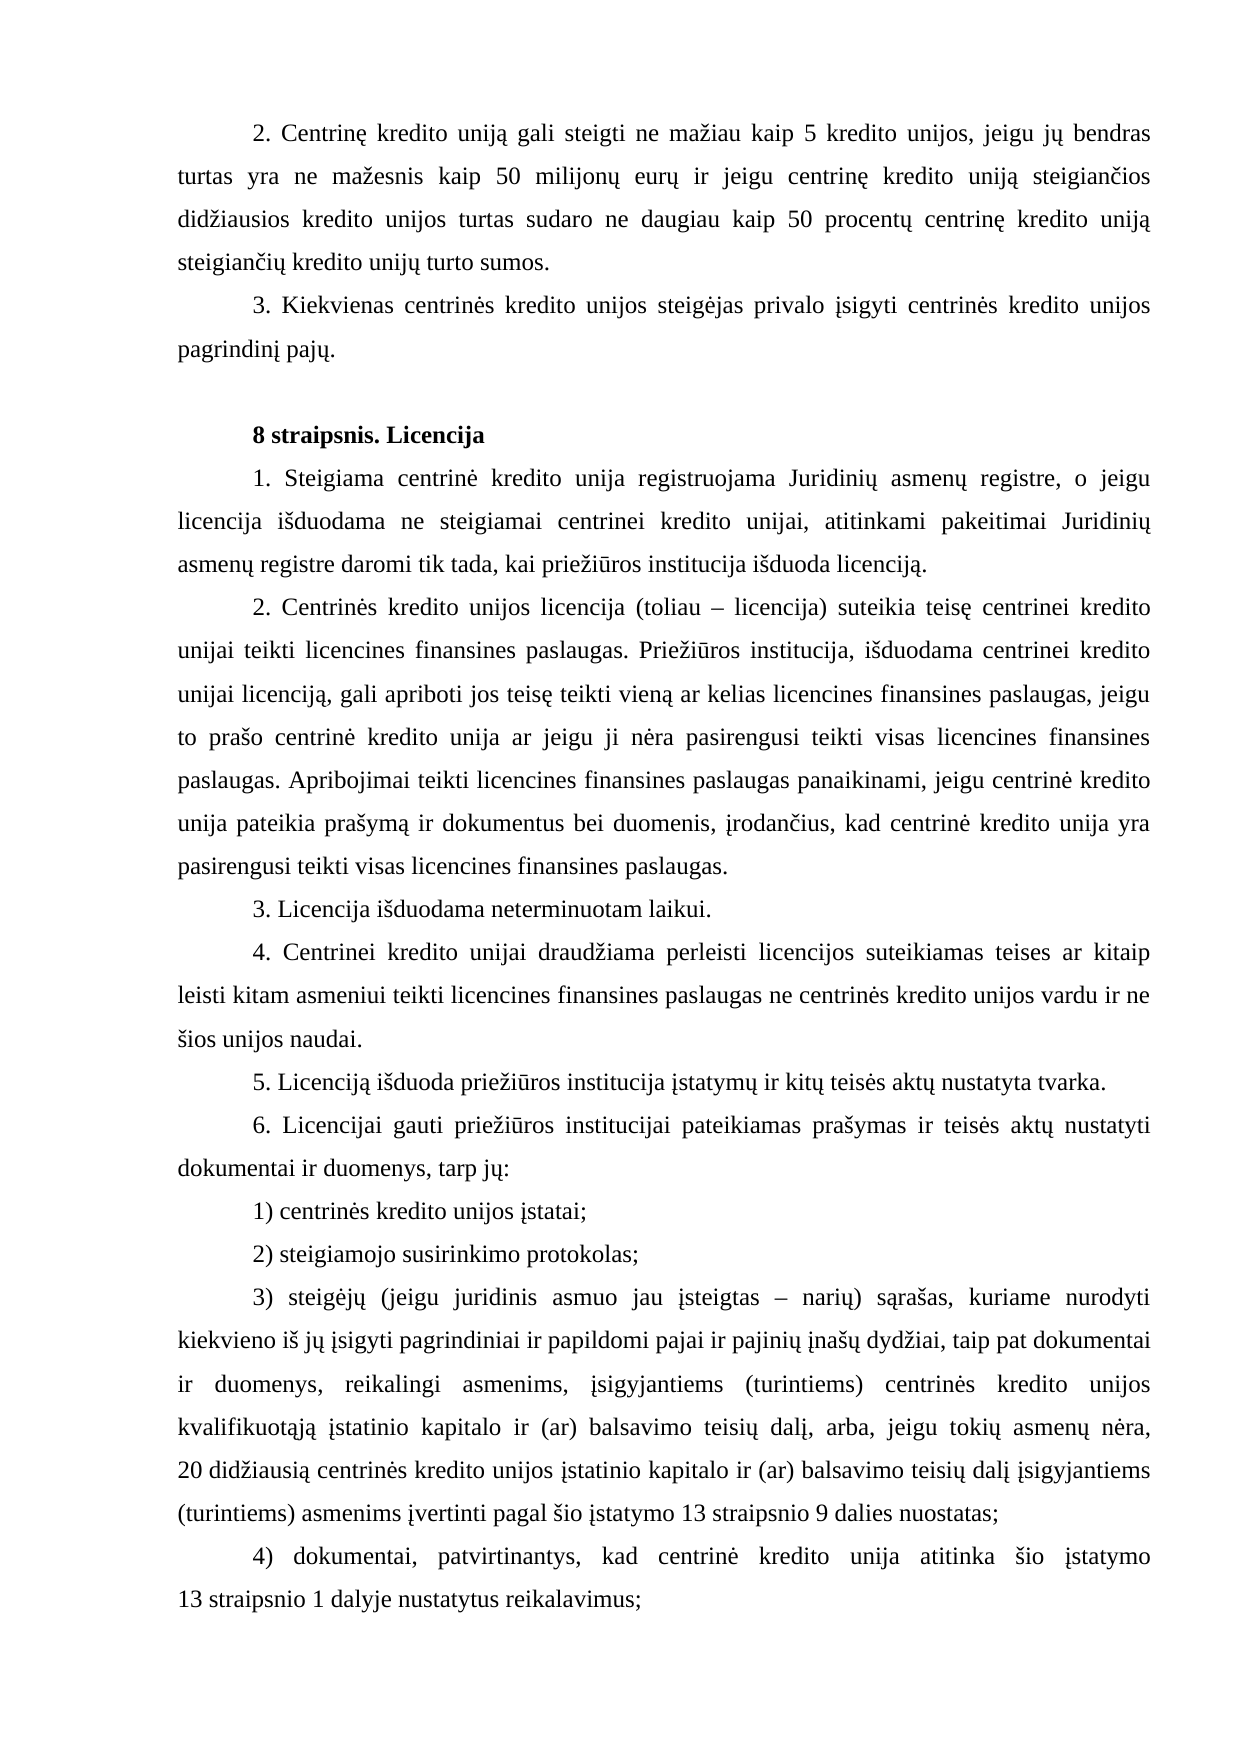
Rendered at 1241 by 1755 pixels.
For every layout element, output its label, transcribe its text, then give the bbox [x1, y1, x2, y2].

text 3. Licencija išduodama neterminuotam laikui. [177, 894, 1152, 923]
text 4) dokumentai, patvirtinantys, kad centrinė kredito unija atitinka šio įstatymo 13 straipsnio 1 dalyje nustatytus reikalavimus; [177, 1541, 1152, 1613]
text 6. Licencijai gauti priežiūros institucijai pateikiamas prašymas ir teisės aktų nustatyti dokumentai ir duomenys, tarp jų: [177, 1110, 1152, 1182]
text 4. Centrinei kredito unijai draudžiama perleisti licencijos suteikiamas teises ar kitaip leisti kitam asmeniui teikti licencines finansines paslaugas ne centrinės kredito unijos vardu ir ne šios unijos naudai. [177, 937, 1152, 1052]
text 2) steigiamojo susirinkimo protokolas; [177, 1239, 1152, 1268]
text 5. Licenciją išduoda priežiūros institucija įstatymų ir kitų teisės aktų nustatyta tvarka. [177, 1067, 1152, 1096]
text 3. Kiekvienas centrinės kredito unijos steigėjas privalo įsigyti centrinės kredito unijos pagrindinį pajų. [177, 291, 1152, 362]
text 3) steigėjų (jeigu juridinis asmuo jau įsteigtas – narių) sąrašas, kuriame nurodyti kiekvieno iš jų įsigyti pagrindiniai ir papildomi pajai ir pajinių įnašų dydžiai, taip pat dokumentai ir duomenys, reikalingi asmenims, įsigyjantiems (turintiems) centrinės kredito unijos kvalifikuotąją įstatinio kapitalo ir (ar) balsavimo teisių dalį, arba, jeigu tokių asmenų nėra, 20 didžiausią centrinės kredito unijos įstatinio kapitalo ir (ar) balsavimo teisių dalį įsigyjantiems (turintiems) asmenims įvertinti pagal šio įstatymo 13 straipsnio 9 dalies nuostatas; [177, 1282, 1152, 1527]
text 1) centrinės kredito unijos įstatai; [177, 1196, 1152, 1225]
text 8 straipsnis. Licencija [177, 420, 1152, 449]
text 2. Centrinę kredito uniją gali steigti ne mažiau kaip 5 kredito unijos, jeigu jų bendras turtas yra ne mažesnis kaip 50 milijonų eurų ir jeigu centrinę kredito uniją steigiančios didžiausios kredito unijos turtas sudaro ne daugiau kaip 50 procentų centrinę kredito uniją steigiančių kredito unijų turto sumos. [177, 118, 1152, 276]
text 1. Steigiama centrinė kredito unija registruojama Juridinių asmenų registre, o jeigu licencija išduodama ne steigiamai centrinei kredito unijai, atitinkami pakeitimai Juridinių asmenų registre daromi tik tada, kai priežiūros institucija išduoda licenciją. [177, 463, 1152, 578]
text 2. Centrinės kredito unijos licencija (toliau – licencija) suteikia teisę centrinei kredito unijai teikti licencines finansines paslaugas. Priežiūros institucija, išduodama centrinei kredito unijai licenciją, gali apriboti jos teisę teikti vieną ar kelias licencines finansines paslaugas, jeigu to prašo centrinė kredito unija ar jeigu ji nėra pasirengusi teikti visas licencines finansines paslaugas. Apribojimai teikti licencines finansines paslaugas panaikinami, jeigu centrinė kredito unija pateikia prašymą ir dokumentus bei duomenis, įrodančius, kad centrinė kredito unija yra pasirengusi teikti visas licencines finansines paslaugas. [177, 592, 1152, 880]
